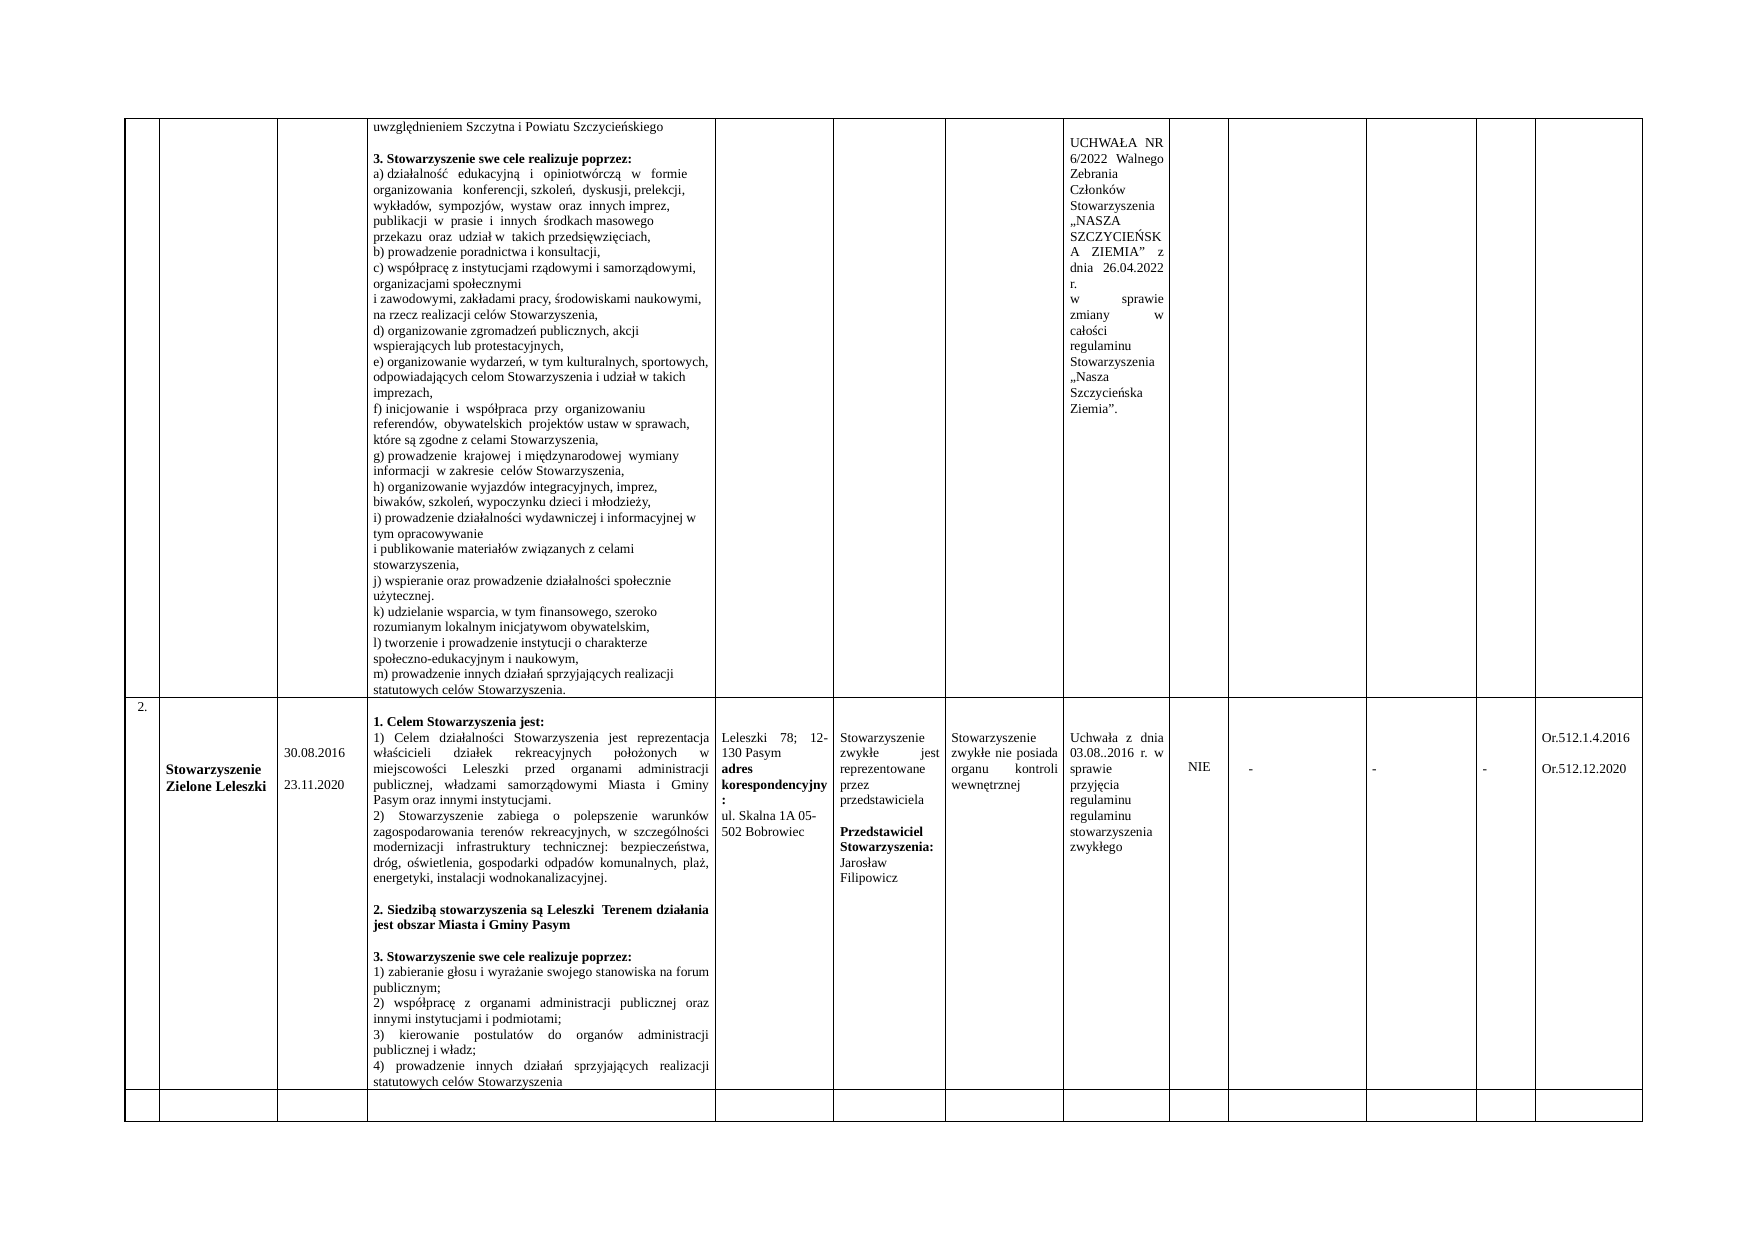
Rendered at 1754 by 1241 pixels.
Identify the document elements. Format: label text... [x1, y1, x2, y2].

table_cell - [1477, 119, 1535, 697]
table_cell Stowarzyszenie Zielone Leleszki [160, 698, 277, 1089]
table_cell [1170, 1090, 1228, 1121]
table_cell UCHWAŁA NR 6/2022 Walnego Zebrania Członków Stowarzyszenia „NASZA SZCZYCIEŃSKA ZIEMIA” z dnia 26.04.2022 r. w sprawie zmiany w całości regulaminu Stowarzyszenia „Nasza Szczycieńska Ziemia”. [1064, 119, 1169, 697]
table_cell Stowarzyszenie zwykłe jest reprezentowane przez przedstawiciela Przedstawiciel Stowarzyszenia: Jarosław Filipowicz [834, 698, 945, 1089]
table_cell - [1477, 698, 1535, 1089]
table_cell 2. [126, 698, 159, 1089]
table_cell - [1367, 119, 1476, 697]
table_cell [946, 1090, 1063, 1121]
table_cell [160, 119, 277, 697]
table_cell [278, 119, 367, 697]
table_cell - [1367, 698, 1476, 1089]
table_cell [126, 119, 159, 697]
table_cell [1536, 119, 1642, 697]
table_cell [160, 1090, 277, 1121]
table_cell - [1229, 698, 1366, 1089]
table_cell [1170, 119, 1228, 697]
table_cell - [1229, 119, 1366, 697]
table_cell - [1477, 1090, 1535, 1121]
table_cell [1064, 1090, 1169, 1121]
table_cell [1536, 1090, 1642, 1121]
table_cell [716, 119, 833, 697]
table_cell NIE [1170, 698, 1228, 1089]
table_cell [716, 1090, 833, 1121]
table_cell 30.08.2016 23.11.2020 [278, 698, 367, 1089]
table_cell - [1367, 1090, 1476, 1121]
table_cell [278, 1090, 367, 1121]
table_cell [834, 119, 945, 697]
table_cell uwzględnieniem Szczytna i Powiatu Szczycieńskiego 3. Stowarzyszenie swe cele realizuje poprzez: a) działalność edukacyjną i opiniotwórczą w formie organizowania konferencji, szkoleń, dyskusji, prelekcji, wykładów, sympozjów, wystaw oraz innych imprez, publikacji w prasie i innych środkach masowego przekazu oraz udział w takich przedsięwzięciach, b) prowadzenie poradnictwa i konsultacji, c) współpracę z instytucjami rządowymi i samorządowymi, organizacjami społecznymi i zawodowymi, zakładami pracy, środowiskami naukowymi, na rzecz realizacji celów Stowarzyszenia, d) organizowanie zgromadzeń publicznych, akcji wspierających lub protestacyjnych, e) organizowanie wydarzeń, w tym kulturalnych, sportowych, odpowiadających celom Stowarzyszenia i udział w takich imprezach, f) inicjowanie i współpraca przy organizowaniu referendów, obywatelskich projektów ustaw w sprawach, które są zgodne z celami Stowarzyszenia, g) prowadzenie krajowej i międzynarodowej wymiany informacji w zakresie celów Stowarzyszenia, h) organizowanie wyjazdów integracyjnych, imprez, biwaków, szkoleń, wypoczynku dzieci i młodzieży, i) prowadzenie działalności wydawniczej i informacyjnej w tym opracowywanie i publikowanie materiałów związanych z celami stowarzyszenia, j) wspieranie oraz prowadzenie działalności społecznie użytecznej. k) udzielanie wsparcia, w tym finansowego, szeroko rozumianym lokalnym inicjatywom obywatelskim, l) tworzenie i prowadzenie instytucji o charakterze społeczno-edukacyjnym i naukowym, m) prowadzenie innych działań sprzyjających realizacji statutowych celów Stowarzyszenia. [368, 119, 715, 697]
table_cell - [1229, 1090, 1366, 1121]
table_cell Or.512.1.4.2016 Or.512.12.2020 [1536, 698, 1642, 1089]
table_cell [834, 1090, 945, 1121]
table_cell Stowarzyszenie zwykłe nie posiada organu kontroli wewnętrznej [946, 698, 1063, 1089]
table_cell 1. Celem Stowarzyszenia jest: 1) Celem działalności Stowarzyszenia jest reprezentacja właścicieli działek rekreacyjnych położonych w miejscowości Leleszki przed organami administracji publicznej, władzami samorządowymi Miasta i Gminy Pasym oraz innymi instytucjami. 2) Stowarzyszenie zabiega o polepszenie warunków zagospodarowania terenów rekreacyjnych, w szczególności modernizacji infrastruktury technicznej: bezpieczeństwa, dróg, oświetlenia, gospodarki odpadów komunalnych, plaż, energetyki, instalacji wodnokanalizacyjnej. 2. Siedzibą stowarzyszenia są Leleszki Terenem działania jest obszar Miasta i Gminy Pasym 3. Stowarzyszenie swe cele realizuje poprzez: 1) zabieranie głosu i wyrażanie swojego stanowiska na forum publicznym; 2) współpracę z organami administracji publicznej oraz innymi instytucjami i podmiotami; 3) kierowanie postulatów do organów administracji publicznej i władz; 4) prowadzenie innych działań sprzyjających realizacji statutowych celów Stowarzyszenia [368, 698, 715, 1089]
table_cell Uchwała z dnia 03.08..2016 r. w sprawie przyjęcia regulaminu regulaminu stowarzyszenia zwykłego [1064, 698, 1169, 1089]
table_cell [126, 1090, 159, 1121]
table_cell [946, 119, 1063, 697]
table_cell Leleszki 78; 12-130 Pasym adres korespondencyjny: ul. Skalna 1A 05-502 Bobrowiec [716, 698, 833, 1089]
